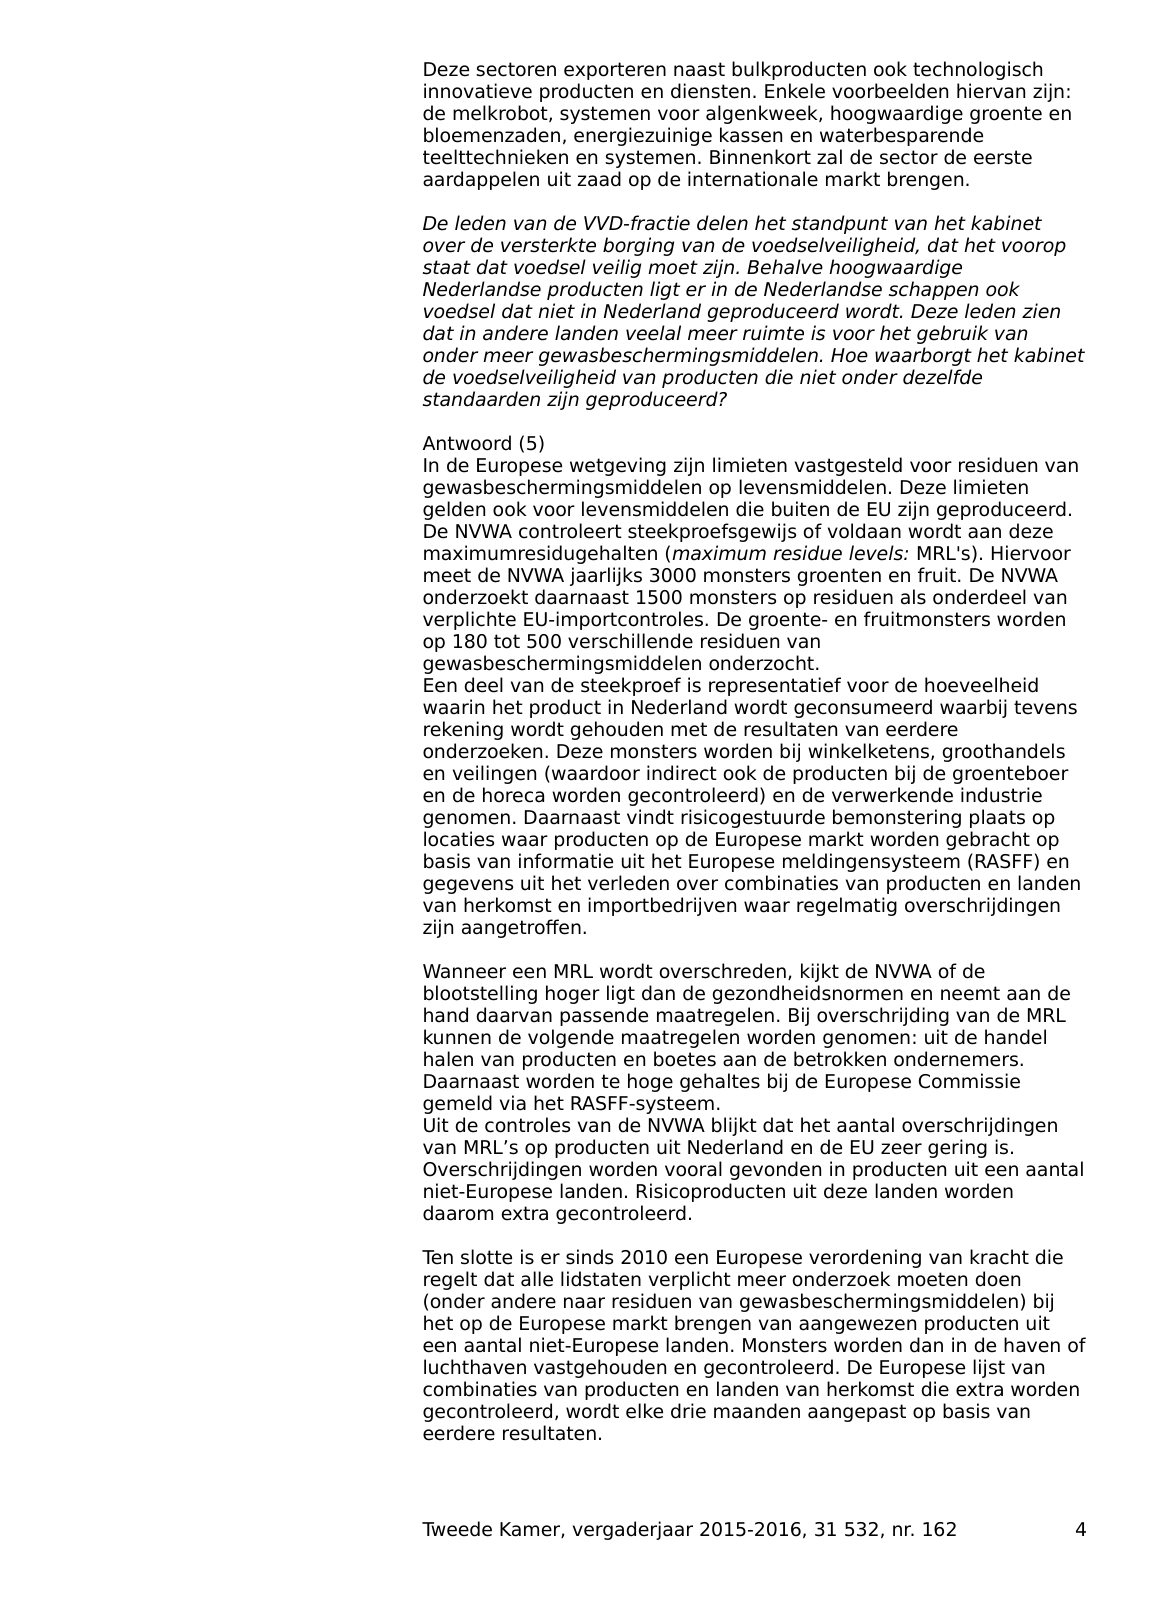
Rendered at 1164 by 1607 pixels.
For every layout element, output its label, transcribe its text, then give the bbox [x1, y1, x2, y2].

text Antwoord (5) [422, 433, 1087, 455]
text In de Europese wetgeving zijn limieten vastgesteld voor residuen van gewasbeschermingsmiddelen op levensmiddelen. Deze limieten gelden ook voor levensmiddelen die buiten de EU zijn geproduceerd. De NVWA controleert steekproefsgewijs of voldaan wordt aan deze maximumresidugehalten (maximum residue levels: MRL's). Hiervoor meet de NVWA jaarlijks 3000 monsters groenten en fruit. De NVWA onderzoekt daarnaast 1500 monsters op residuen als onderdeel van verplichte EU-importcontroles. De groente- en fruitmonsters worden op 180 tot 500 verschillende residuen van gewasbeschermingsmiddelen onderzocht. [422, 455, 1087, 675]
text Uit de controles van de NVWA blijkt dat het aantal overschrijdingen van MRL’s op producten uit Nederland en de EU zeer gering is. Overschrijdingen worden vooral gevonden in producten uit een aantal niet-Europese landen. Risicoproducten uit deze landen worden daarom extra gecontroleerd. [422, 1115, 1087, 1224]
text Wanneer een MRL wordt overschreden, kijkt de NVWA of de blootstelling hoger ligt dan de gezondheidsnormen en neemt aan de hand daarvan passende maatregelen. Bij overschrijding van de MRL kunnen de volgende maatregelen worden genomen: uit de handel halen van producten en boetes aan de betrokken ondernemers. Daarnaast worden te hoge gehaltes bij de Europese Commissie gemeld via het RASFF-systeem. [422, 961, 1087, 1115]
text Een deel van de steekproef is representatief voor de hoeveelheid waarin het product in Nederland wordt geconsumeerd waarbij tevens rekening wordt gehouden met de resultaten van eerdere onderzoeken. Deze monsters worden bij winkelketens, groothandels en veilingen (waardoor indirect ook de producten bij de groenteboer en de horeca worden gecontroleerd) en de verwerkende industrie genomen. Daarnaast vindt risicogestuurde bemonstering plaats op locaties waar producten op de Europese markt worden gebracht op basis van informatie uit het Europese meldingensysteem (RASFF) en gegevens uit het verleden over combinaties van producten en landen van herkomst en importbedrijven waar regelmatig overschrijdingen zijn aangetroffen. [422, 675, 1087, 939]
text De leden van de VVD-fractie delen het standpunt van het kabinet over de versterkte borging van de voedselveiligheid, dat het voorop staat dat voedsel veilig moet zijn. Behalve hoogwaardige Nederlandse producten ligt er in de Nederlandse schappen ook voedsel dat niet in Nederland geproduceerd wordt. Deze leden zien dat in andere landen veelal meer ruimte is voor het gebruik van onder meer gewasbeschermingsmiddelen. Hoe waarborgt het kabinet de voedselveiligheid van producten die niet onder dezelfde standaarden zijn geproduceerd? [422, 213, 1087, 411]
text Deze sectoren exporteren naast bulkproducten ook technologisch innovatieve producten en diensten. Enkele voorbeelden hiervan zijn: de melkrobot, systemen voor algenkweek, hoogwaardige groente en bloemenzaden, energiezuinige kassen en waterbesparende teelttechnieken en systemen. Binnenkort zal de sector de eerste aardappelen uit zaad op de internationale markt brengen. [422, 59, 1087, 191]
text Ten slotte is er sinds 2010 een Europese verordening van kracht die regelt dat alle lidstaten verplicht meer onderzoek moeten doen (onder andere naar residuen van gewasbeschermingsmiddelen) bij het op de Europese markt brengen van aangewezen producten uit een aantal niet-Europese landen. Monsters worden dan in de haven of luchthaven vastgehouden en gecontroleerd. De Europese lijst van combinaties van producten en landen van herkomst die extra worden gecontroleerd, wordt elke drie maanden aangepast op basis van eerdere resultaten. [422, 1247, 1087, 1444]
